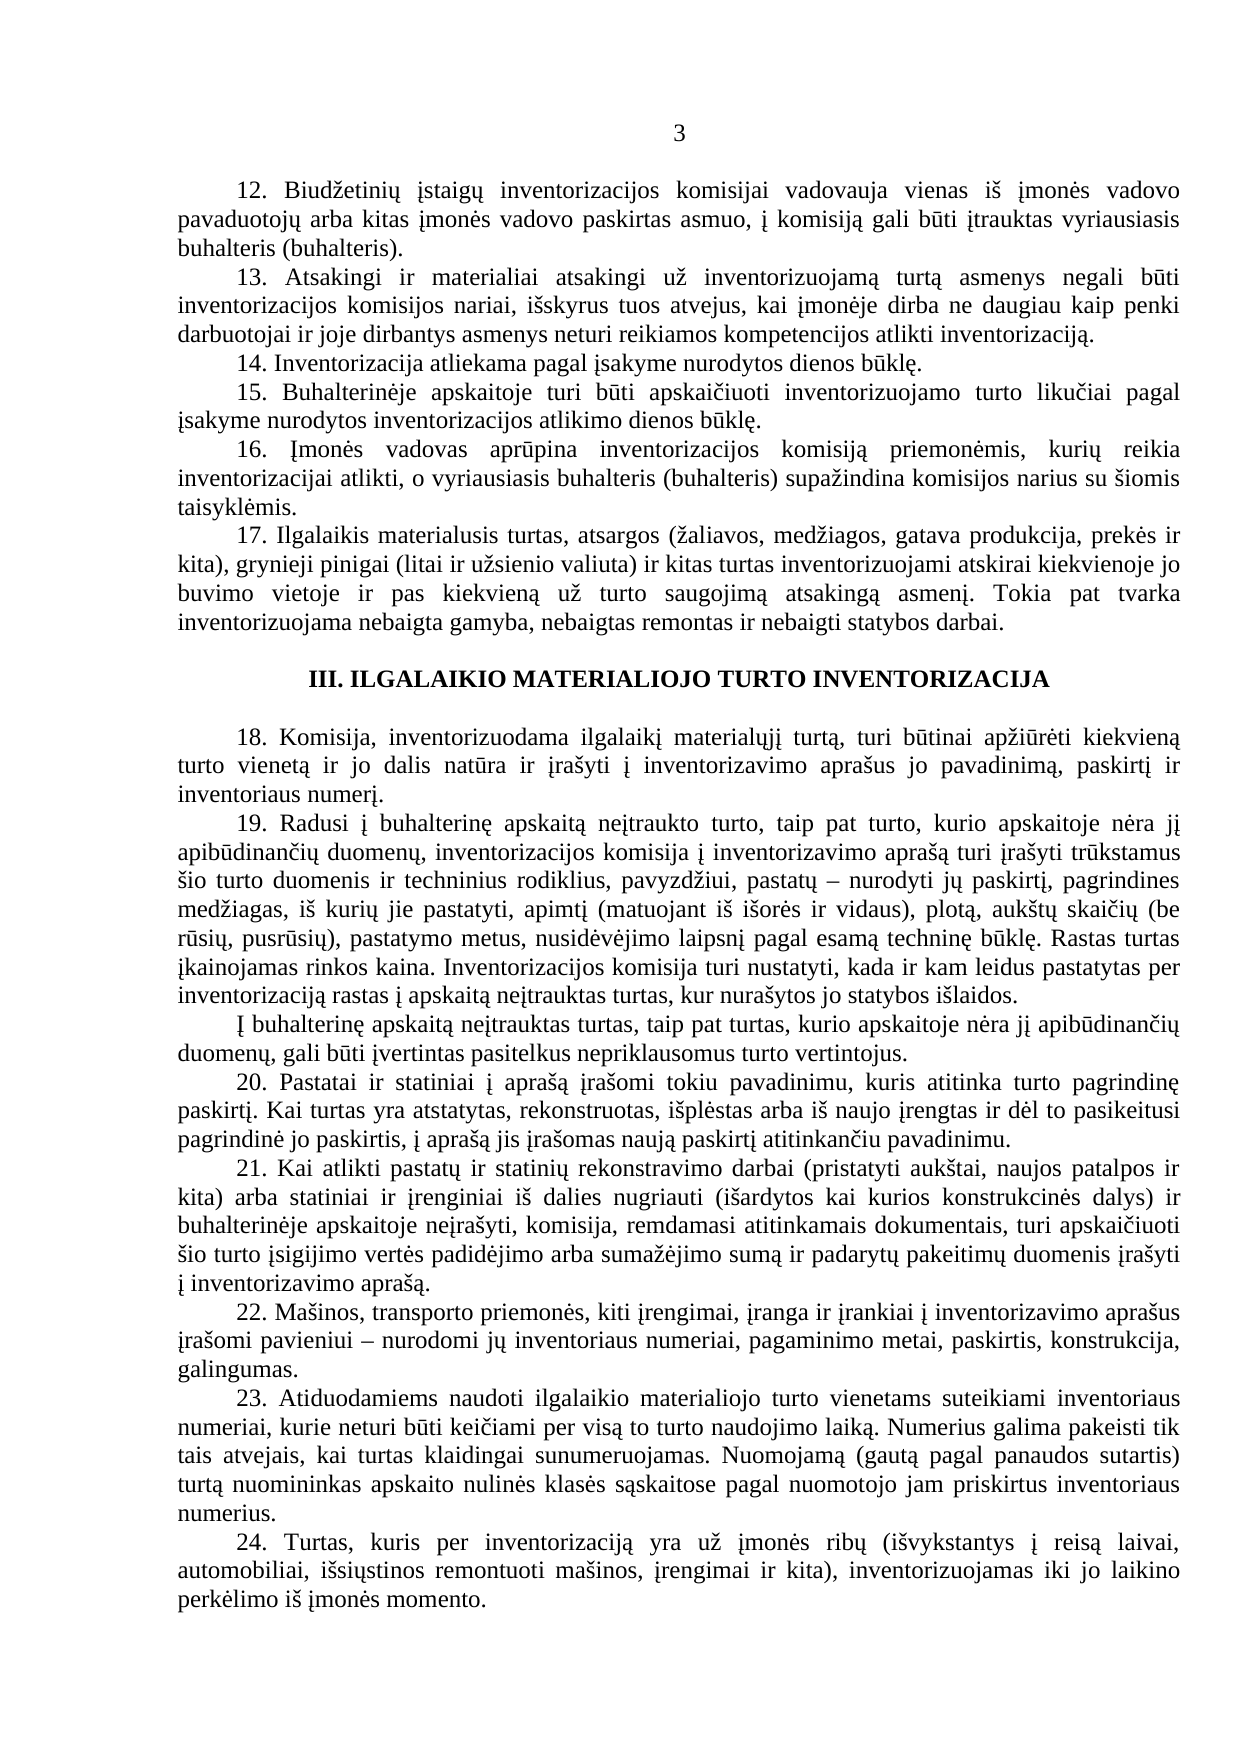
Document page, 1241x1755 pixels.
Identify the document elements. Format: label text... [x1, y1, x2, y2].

text 13. Atsakingi ir materialiai atsakingi už inventorizuojamą turtą asmenys negali būti inventorizacijos komisijos nariai, išskyrus tuos atvejus, kai įmonėje dirba ne daugiau kaip penki darbuotojai ir joje dirbantys asmenys neturi reikiamos kompetencijos atlikti inventorizaciją. [177, 262, 1181, 348]
text 17. Ilgalaikis materialusis turtas, atsargos (žaliavos, medžiagos, gatava produkcija, prekės ir kita), grynieji pinigai (litai ir užsienio valiuta) ir kitas turtas inventorizuojami atskirai kiekvienoje jo buvimo vietoje ir pas kiekvieną už turto saugojimą atsakingą asmenį. Tokia pat tvarka inventorizuojama nebaigta gamyba, nebaigtas remontas ir nebaigti statybos darbai. [177, 521, 1181, 636]
text 24. Turtas, kuris per inventorizaciją yra už įmonės ribų (išvykstantys į reisą laivai, automobiliai, išsiųstinos remontuoti mašinos, įrengimai ir kita), inventorizuojamas iki jo laikino perkėlimo iš įmonės momento. [177, 1527, 1181, 1613]
text Į buhalterinę apskaitą neįtrauktas turtas, taip pat turtas, kurio apskaitoje nėra jį apibūdinančių duomenų, gali būti įvertintas pasitelkus nepriklausomus turto vertintojus. [177, 1009, 1181, 1067]
text 20. Pastatai ir statiniai į aprašą įrašomi tokiu pavadinimu, kuris atitinka turto pagrindinę paskirtį. Kai turtas yra atstatytas, rekonstruotas, išplėstas arba iš naujo įrengtas ir dėl to pasikeitusi pagrindinė jo paskirtis, į aprašą jis įrašomas naują paskirtį atitinkančiu pavadinimu. [177, 1067, 1181, 1153]
text 15. Buhalterinėje apskaitoje turi būti apskaičiuoti inventorizuojamo turto likučiai pagal įsakyme nurodytos inventorizacijos atlikimo dienos būklę. [177, 377, 1181, 434]
text 19. Radusi į buhalterinę apskaitą neįtraukto turto, taip pat turto, kurio apskaitoje nėra jį apibūdinančių duomenų, inventorizacijos komisija į inventorizavimo aprašą turi įrašyti trūkstamus šio turto duomenis ir techninius rodiklius, pavyzdžiui, pastatų – nurodyti jų paskirtį, pagrindines medžiagas, iš kurių jie pastatyti, apimtį (matuojant iš išorės ir vidaus), plotą, aukštų skaičių (be rūsių, pusrūsių), pastatymo metus, nusidėvėjimo laipsnį pagal esamą techninę būklę. Rastas turtas įkainojamas rinkos kaina. Inventorizacijos komisija turi nustatyti, kada ir kam leidus pastatytas per inventorizaciją rastas į apskaitą neįtrauktas turtas, kur nurašytos jo statybos išlaidos. [177, 808, 1181, 1009]
text III. ILGALAIKIO MATERIALIOJO TURTO INVENTORIZACIJA [177, 664, 1181, 693]
text 21. Kai atlikti pastatų ir statinių rekonstravimo darbai (pristatyti aukštai, naujos patalpos ir kita) arba statiniai ir įrenginiai iš dalies nugriauti (išardytos kai kurios konstrukcinės dalys) ir buhalterinėje apskaitoje neįrašyti, komisija, remdamasi atitinkamais dokumentais, turi apskaičiuoti šio turto įsigijimo vertės padidėjimo arba sumažėjimo sumą ir padarytų pakeitimų duomenis įrašyti į inventorizavimo aprašą. [177, 1153, 1181, 1297]
text 16. Įmonės vadovas aprūpina inventorizacijos komisiją priemonėmis, kurių reikia inventorizacijai atlikti, o vyriausiasis buhalteris (buhalteris) supažindina komisijos narius su šiomis taisyklėmis. [177, 434, 1181, 521]
text 14. Inventorizacija atliekama pagal įsakyme nurodytos dienos būklę. [177, 348, 1181, 377]
text 22. Mašinos, transporto priemonės, kiti įrengimai, įranga ir įrankiai į inventorizavimo aprašus įrašomi pavieniui – nurodomi jų inventoriaus numeriai, pagaminimo metai, paskirtis, konstrukcija, galingumas. [177, 1297, 1181, 1383]
text 12. Biudžetinių įstaigų inventorizacijos komisijai vadovauja vienas iš įmonės vadovo pavaduotojų arba kitas įmonės vadovo paskirtas asmuo, į komisiją gali būti įtrauktas vyriausiasis buhalteris (buhalteris). [177, 176, 1181, 262]
text 23. Atiduodamiems naudoti ilgalaikio materialiojo turto vienetams suteikiami inventoriaus numeriai, kurie neturi būti keičiami per visą to turto naudojimo laiką. Numerius galima pakeisti tik tais atvejais, kai turtas klaidingai sunumeruojamas. Nuomojamą (gautą pagal panaudos sutartis) turtą nuomininkas apskaito nulinės klasės sąskaitose pagal nuomotojo jam priskirtus inventoriaus numerius. [177, 1383, 1181, 1527]
text 18. Komisija, inventorizuodama ilgalaikį materialųjį turtą, turi būtinai apžiūrėti kiekvieną turto vienetą ir jo dalis natūra ir įrašyti į inventorizavimo aprašus jo pavadinimą, paskirtį ir inventoriaus numerį. [177, 722, 1181, 808]
